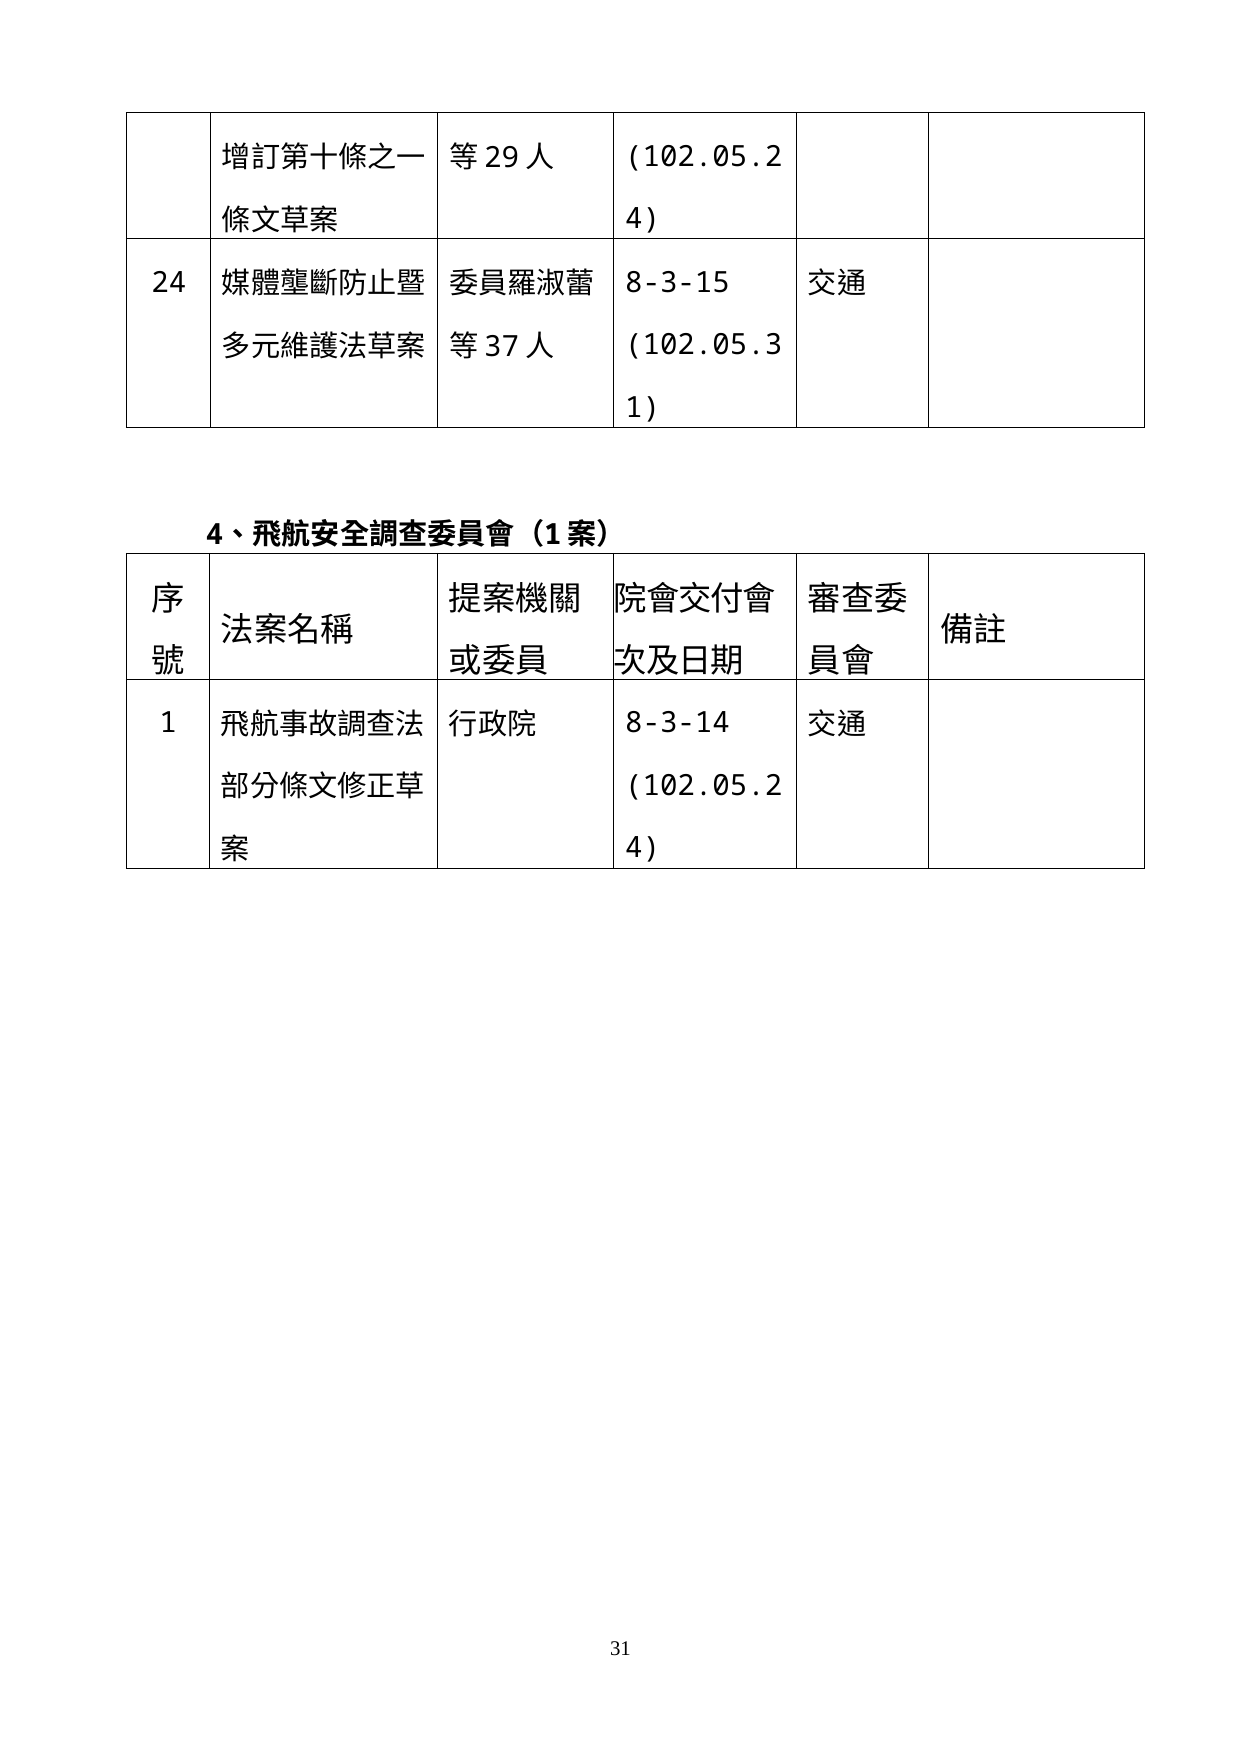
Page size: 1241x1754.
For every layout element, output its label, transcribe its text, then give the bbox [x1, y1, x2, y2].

table_cell 1 [127, 680, 209, 867]
table_header 院會交付會次及日期 [614, 554, 796, 679]
table_cell [929, 113, 1144, 238]
table_cell 委員羅淑蕾等37人 [438, 239, 613, 427]
table_header 序號 [127, 554, 209, 679]
table_cell [127, 113, 210, 238]
table_header 提案機關或委員 [438, 554, 613, 679]
table_cell 媒體壟斷防止暨多元維護法草案 [211, 239, 437, 427]
table_cell 等29人 [438, 113, 613, 238]
table_cell 8-3-14 (102.05.24) [614, 680, 796, 867]
table_cell [929, 239, 1144, 427]
table_cell 24 [127, 239, 210, 427]
table_cell 交通 [797, 680, 928, 867]
table_cell [929, 680, 1144, 867]
table_cell 8-3-15 (102.05.31) [614, 239, 796, 427]
table_header 備註 [929, 554, 1144, 679]
table_cell 增訂第十條之一條文草案 [211, 113, 437, 238]
table_header 法案名稱 [210, 554, 437, 679]
table_header 審查委員會 [797, 554, 928, 679]
table_cell (102.05.24) [614, 113, 796, 238]
table_cell [797, 113, 928, 238]
text 4、飛航安全調查委員會（1案） [118, 490, 1122, 553]
table_cell 飛航事故調查法部分條文修正草案 [210, 680, 437, 867]
table_cell 行政院 [438, 680, 613, 867]
table_cell 交通 [797, 239, 928, 427]
